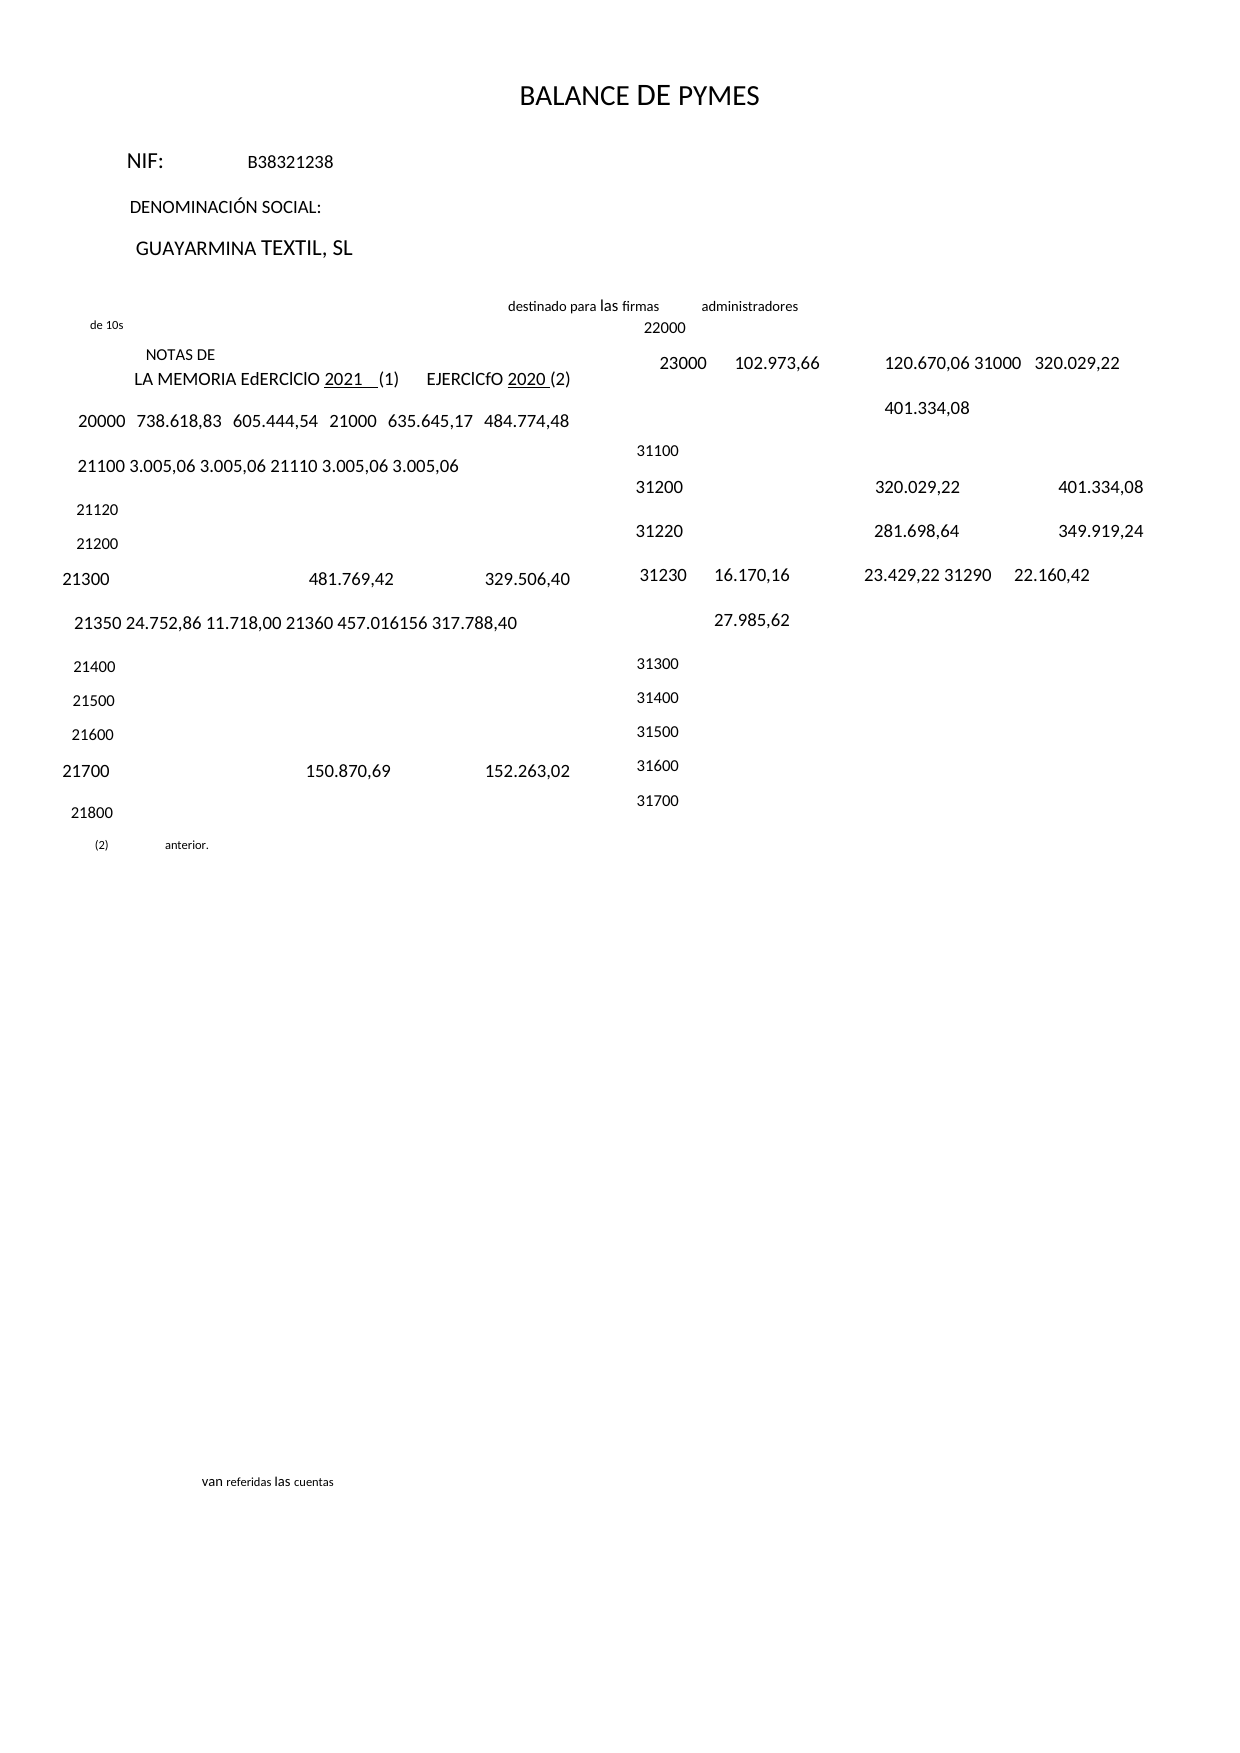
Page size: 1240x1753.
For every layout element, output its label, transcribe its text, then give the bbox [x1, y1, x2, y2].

text LA MEMORIA EdERClClO 2021 (1) EJERClCfO 2020 (2) [62, 367, 571, 390]
text 31220 281.698,64 349.919,24 [635, 519, 1143, 542]
text 21800 [71, 803, 569, 823]
text 21300 481.769,42 329.506,40 [62, 567, 570, 590]
text 31700 [636, 790, 1142, 810]
text 21600 [71, 724, 569, 745]
text 23000 102.973,66 120.670,06 31000 320.029,22 401.334,08 [635, 351, 1143, 419]
text 21200 [76, 533, 569, 553]
text 31230 16.170,16 23.429,22 31290 22.160,42 27.985,62 [639, 563, 1143, 631]
text 31200 320.029,22 401.334,08 [635, 475, 1143, 498]
text de 10s [90, 317, 570, 332]
text 22000 [643, 317, 1142, 337]
text 21500 [72, 690, 569, 711]
text 31500 [636, 722, 1142, 742]
text NOTAS DE [146, 345, 570, 365]
text 21350 24.752,86 11.718,00 21360 457.016156 317.788,40 [73, 611, 570, 634]
text 21700 150.870,69 152.263,02 [62, 759, 570, 782]
text 31300 [636, 653, 1142, 673]
text 21400 [73, 656, 569, 677]
text 21120 [76, 499, 569, 519]
text 31400 [636, 687, 1142, 708]
text (2) anterior. [94, 837, 209, 852]
text 31100 [636, 441, 1142, 461]
text 20000 738.618,83 605.444,54 21000 635.645,17 484.774,48 21100 3.005,06 3.005,06 21110 3.005,06 3.005,06 [77, 409, 570, 477]
text 31600 [636, 756, 1142, 776]
